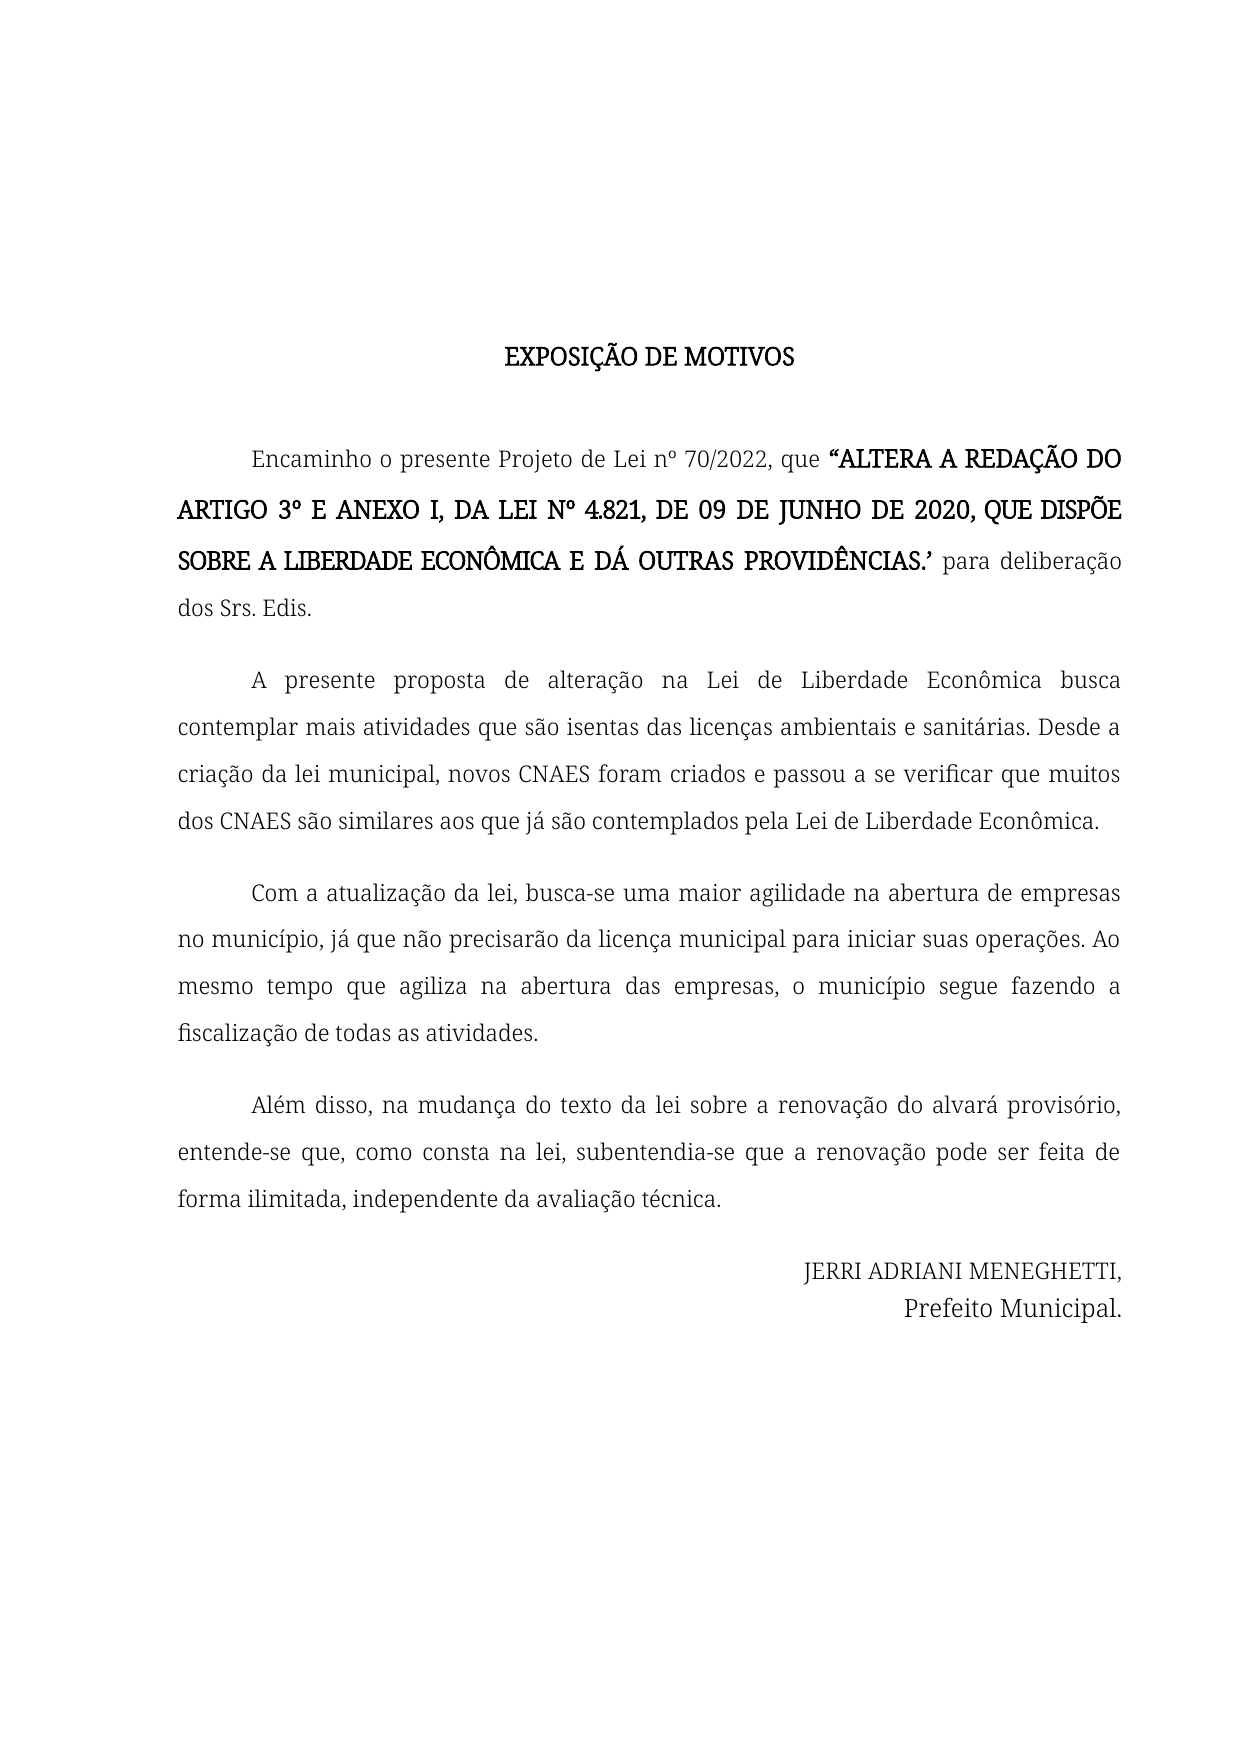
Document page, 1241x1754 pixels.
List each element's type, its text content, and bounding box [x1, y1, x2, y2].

text A presente proposta de alteração na Lei de Liberdade Econômica busca contemplar mais atividades que são isentas das licenças ambientais e sanitárias. Desde a criação da lei municipal, novos CNAES foram criados e passou a se verificar que muitos dos CNAES são similares aos que já são contemplados pela Lei de Liberdade Econômica. [177, 664, 1122, 836]
text Com a atualização da lei, busca-se uma maior agilidade na abertura de empresas no município, já que não precisarão da licença municipal para iniciar suas operações. Ao mesmo tempo que agiliza na abertura das empresas, o município segue fazendo a fiscalização de todas as atividades. [177, 877, 1122, 1048]
text Encaminho o presente Projeto de Lei nº 70/2022, que “ALTERA A REDAÇÃO DO ARTIGO 3º E ANEXO I, DA LEI Nº 4.821, DE 09 DE JUNHO DE 2020, QUE DISPÕE SOBRE A LIBERDADE ECONÔMICA E DÁ OUTRAS PROVIDÊNCIAS.’ para deliberação dos Srs. Edis. [177, 440, 1122, 623]
text JERRI ADRIANI MENEGHETTI, [177, 1255, 1122, 1286]
text EXPOSIÇÃO DE MOTIVOS [177, 338, 1122, 372]
text Além disso, na mudança do texto da lei sobre a renovação do alvará provisório, entende-se que, como consta na lei, subentendia-se que a renovação pode ser feita de forma ilimitada, independente da avaliação técnica. [177, 1089, 1122, 1214]
text Prefeito Municipal. [183, 1291, 1122, 1325]
